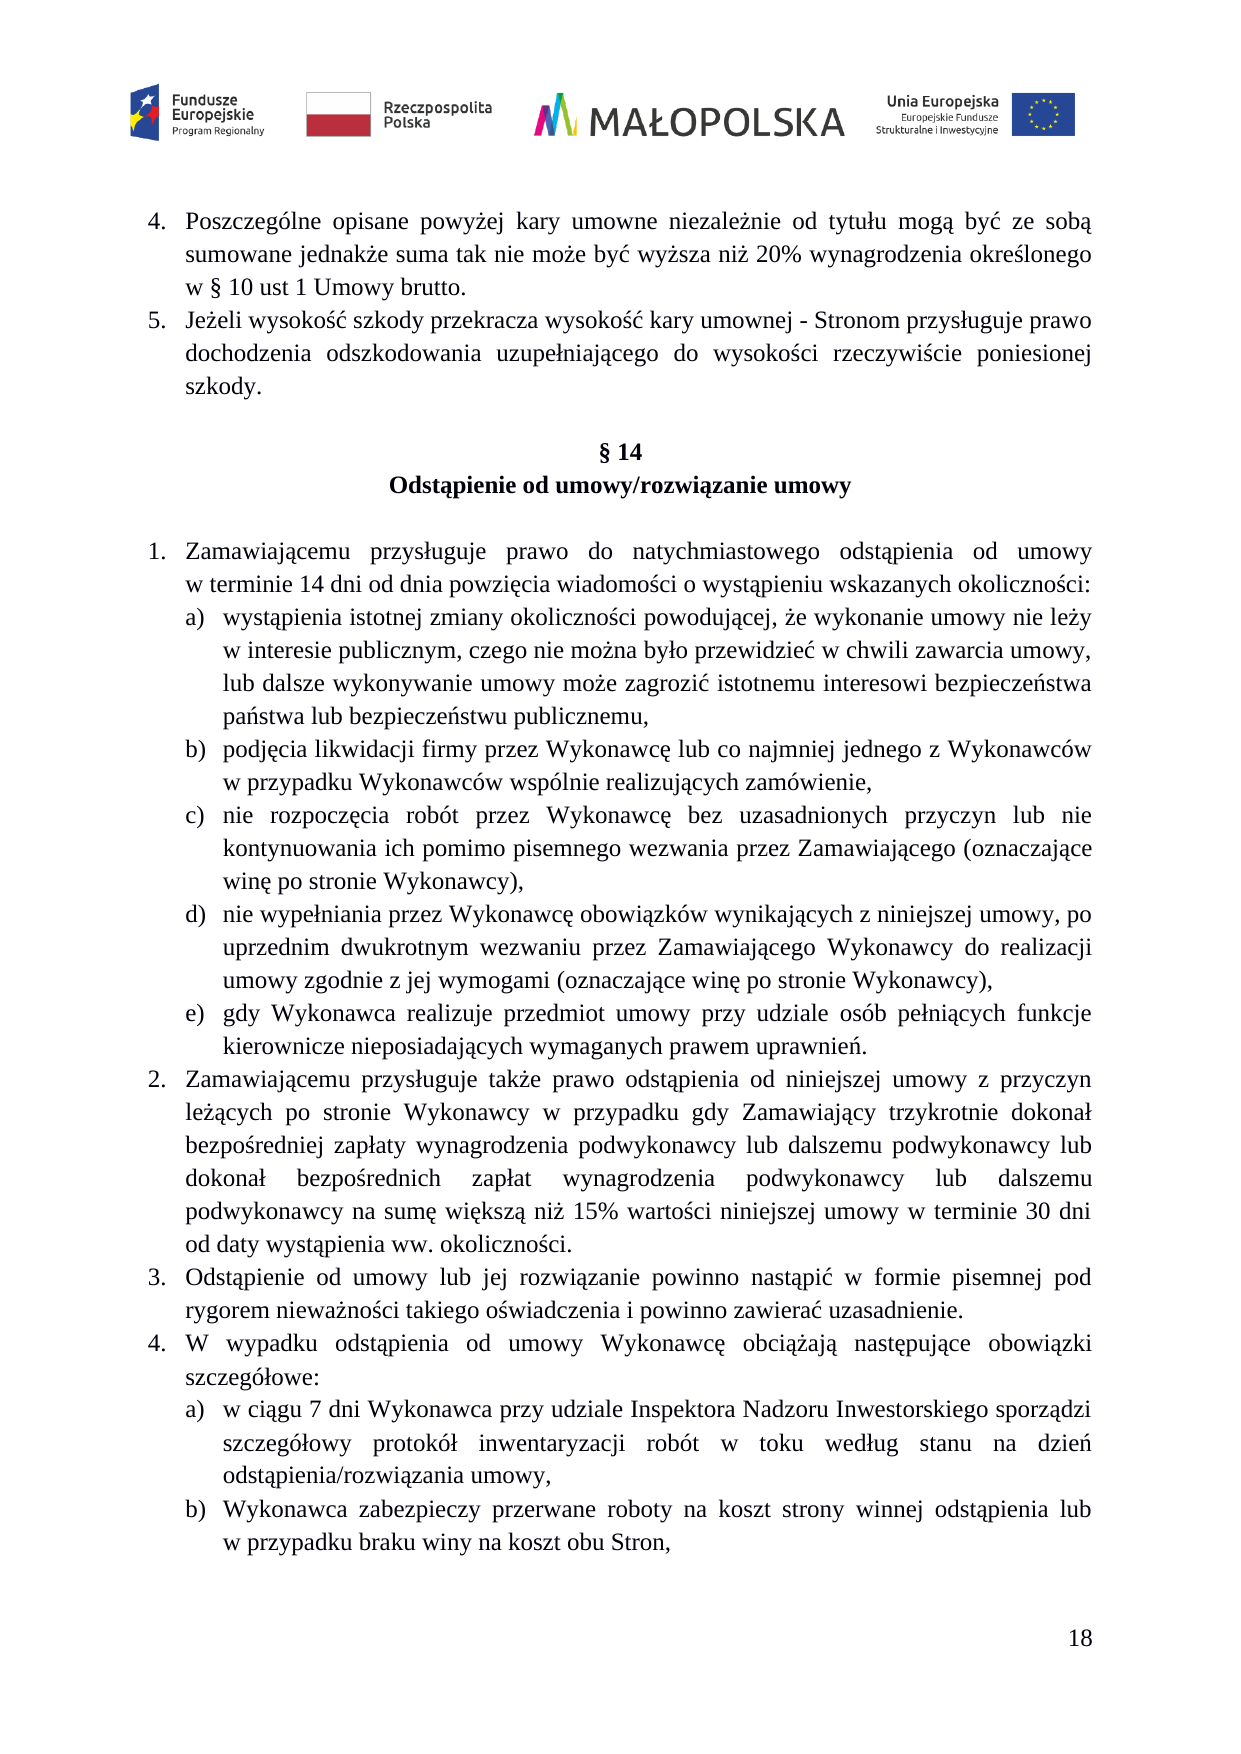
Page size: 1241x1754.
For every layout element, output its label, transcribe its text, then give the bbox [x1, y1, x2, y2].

list Jeżeli wysokość szkody przekracza wysokość kary umownej - Stronom przysługuje prawo dochodzenia odszkodowania uzupełniającego do wysokości rzeczywiście poniesionej szkody. [148, 305, 1093, 400]
list W wypadku odstąpienia od umowy Wykonawcę obciążają następujące obowiązki szczegółowe: [148, 1328, 1093, 1390]
list Zamawiającemu przysługuje prawo do natychmiastowego odstąpienia od umowy w terminie 14 dni od dnia powzięcia wiadomości o wystąpieniu wskazanych okoliczności: [148, 536, 1093, 598]
list gdy Wykonawca realizuje przedmiot umowy przy udziale osób pełniących funkcje kierownicze nieposiadających wymaganych prawem uprawnień. [185, 998, 1093, 1060]
list nie rozpoczęcia robót przez Wykonawcę bez uzasadnionych przyczyn lub nie kontynuowania ich pomimo pisemnego wezwania przez Zamawiającego (oznaczające winę po stronie Wykonawcy), [185, 800, 1093, 895]
list Poszczególne opisane powyżej kary umowne niezależnie od tytułu mogą być ze sobą sumowane jednakże suma tak nie może być wyższa niż 20% wynagrodzenia określonego w § 10 ust 1 Umowy brutto. [148, 206, 1093, 301]
picture [130, 83, 1075, 141]
list Wykonawca zabezpieczy przerwane roboty na koszt strony winnej odstąpienia lub w przypadku braku winy na koszt obu Stron, [185, 1494, 1093, 1555]
list podjęcia likwidacji firmy przez Wykonawcę lub co najmniej jednego z Wykonawców w przypadku Wykonawców wspólnie realizujących zamówienie, [185, 734, 1093, 796]
text § 14 [148, 437, 1093, 466]
text Odstąpienie od umowy/rozwiązanie umowy [148, 470, 1093, 499]
list w ciągu 7 dni Wykonawca przy udziale Inspektora Nadzoru Inwestorskiego sporządzi szczegółowy protokół inwentaryzacji robót w toku według stanu na dzień odstąpienia/rozwiązania umowy, [185, 1394, 1093, 1489]
list wystąpienia istotnej zmiany okoliczności powodującej, że wykonanie umowy nie leży w interesie publicznym, czego nie można było przewidzieć w chwili zawarcia umowy, lub dalsze wykonywanie umowy może zagrozić istotnemu interesowi bezpieczeństwa państwa lub bezpieczeństwu publicznemu, [185, 602, 1093, 730]
list Zamawiającemu przysługuje także prawo odstąpienia od niniejszej umowy z przyczyn leżących po stronie Wykonawcy w przypadku gdy Zamawiający trzykrotnie dokonał bezpośredniej zapłaty wynagrodzenia podwykonawcy lub dalszemu podwykonawcy lub dokonał bezpośrednich zapłat wynagrodzenia podwykonawcy lub dalszemu podwykonawcy na sumę większą niż 15% wartości niniejszej umowy w terminie 30 dni od daty wystąpienia ww. okoliczności. [148, 1064, 1093, 1258]
list nie wypełniania przez Wykonawcę obowiązków wynikających z niniejszej umowy, po uprzednim dwukrotnym wezwaniu przez Zamawiającego Wykonawcy do realizacji umowy zgodnie z jej wymogami (oznaczające winę po stronie Wykonawcy), [185, 899, 1093, 994]
list Odstąpienie od umowy lub jej rozwiązanie powinno nastąpić w formie pisemnej pod rygorem nieważności takiego oświadczenia i powinno zawierać uzasadnienie. [148, 1262, 1093, 1324]
